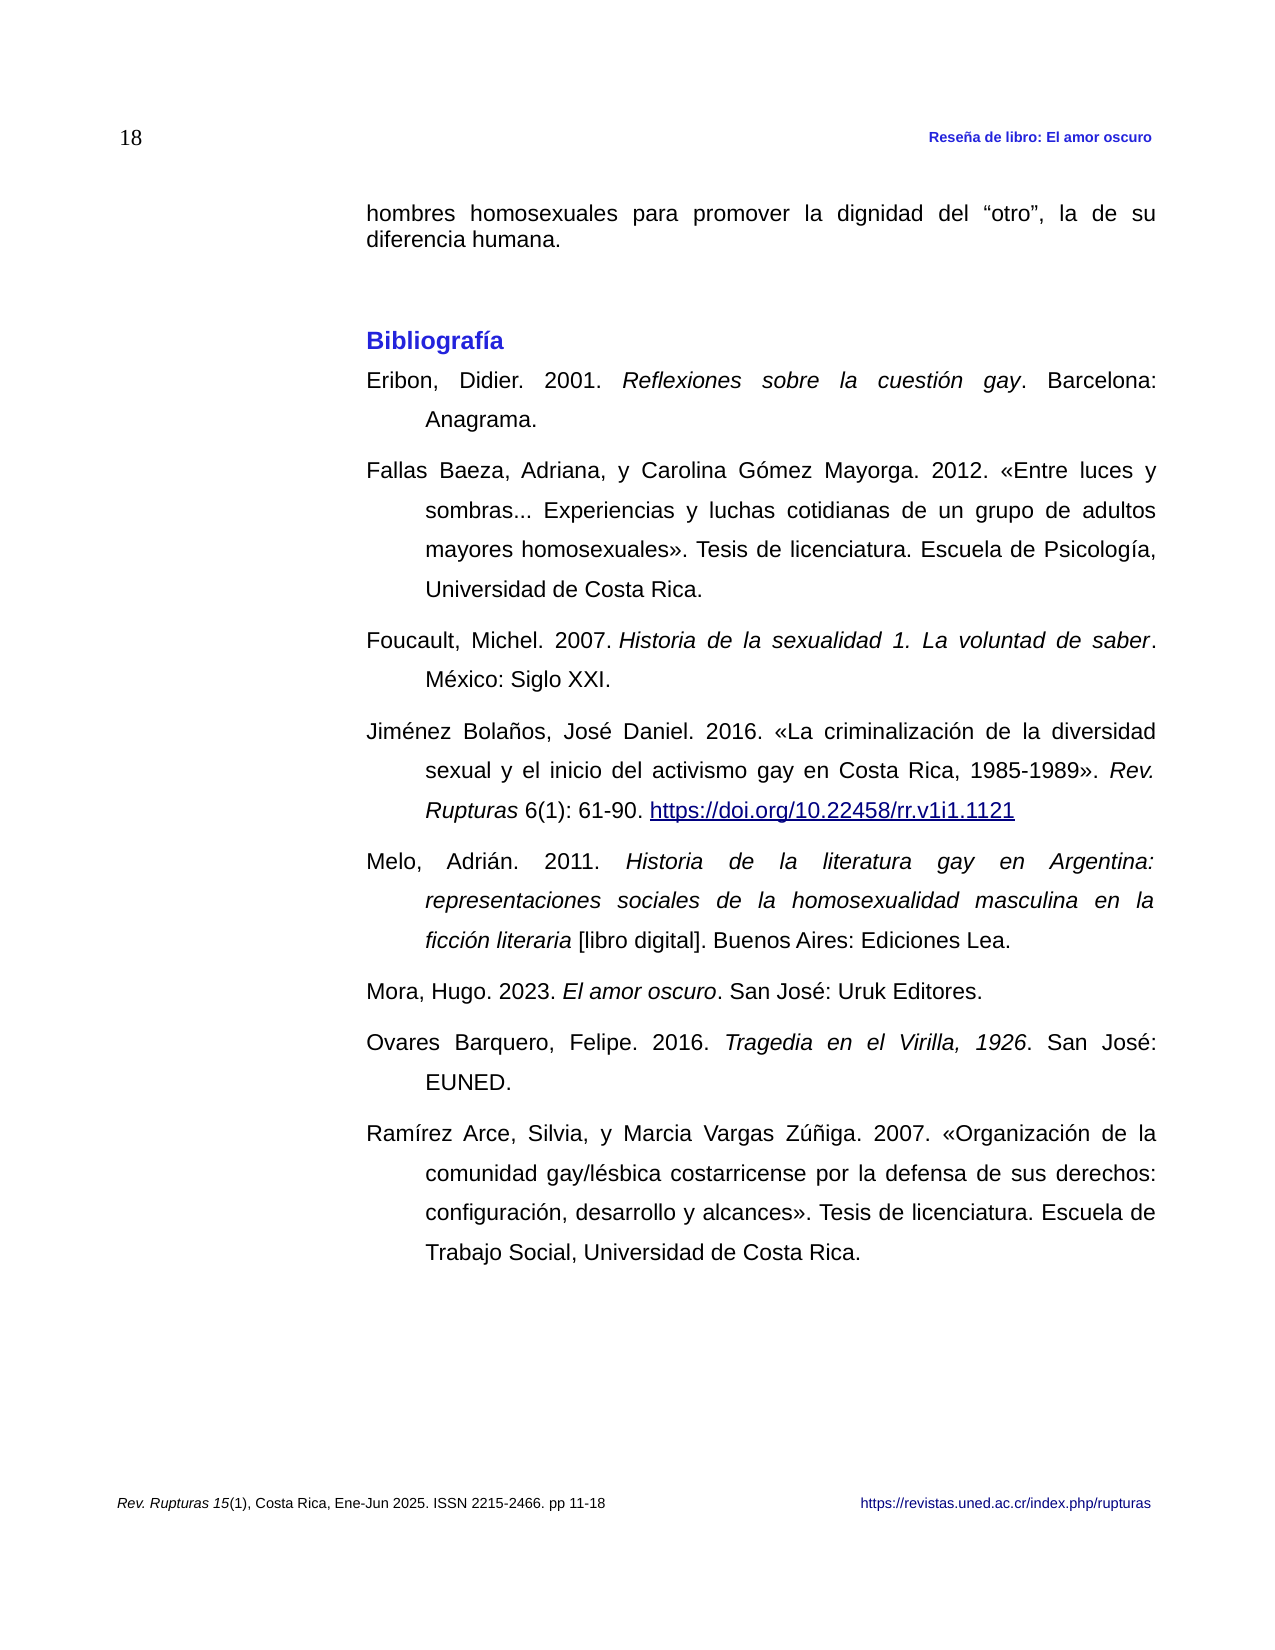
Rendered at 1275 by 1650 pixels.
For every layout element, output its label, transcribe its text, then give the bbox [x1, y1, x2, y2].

text Melo, Adrián. 2011. Historia de la literatura gay en Argentina: representaciones sociales de la homosexualidad masculina en la ficción literaria [libro digital]. Buenos Aires: Ediciones Lea. [366, 848, 1157, 953]
text Fallas Baeza, Adriana, y Carolina Gómez Mayorga. 2012. «Entre luces y sombras... Experiencias y luchas cotidianas de un grupo de adultos mayores homosexuales». Tesis de licenciatura. Escuela de Psicología, Universidad de Costa Rica. [366, 457, 1157, 602]
text Eribon, Didier. 2001. Reflexiones sobre la cuestión gay. Barcelona: Anagrama. [366, 367, 1157, 432]
text Ramírez Arce, Silvia, y Marcia Vargas Zúñiga. 2007. «Organización de la comunidad gay/lésbica costarricense por la defensa de sus derechos: configuración, desarrollo y alcances». Tesis de licenciatura. Escuela de Trabajo Social, Universidad de Costa Rica. [366, 1120, 1157, 1265]
text Jiménez Bolaños, José Daniel. 2016. «La criminalización de la diversidad sexual y el inicio del activismo gay en Costa Rica, 1985-1989». Rev. Rupturas 6(1): 61-90. https://doi.org/10.22458/rr.v1i1.1121 [366, 718, 1157, 823]
text hombres homosexuales para promover la dignidad del “otro”, la de su diferencia humana. [366, 200, 1157, 252]
text Ovares Barquero, Felipe. 2016. Tragedia en el Virilla, 1926. San José: EUNED. [366, 1029, 1157, 1095]
subtitle Bibliografía [366, 326, 1157, 355]
text Mora, Hugo. 2023. El amor oscuro. San José: Uruk Editores. [366, 978, 1157, 1004]
text Foucault, Michel. 2007. Historia de la sexualidad 1. La voluntad de saber. México: Siglo XXI. [366, 627, 1157, 693]
